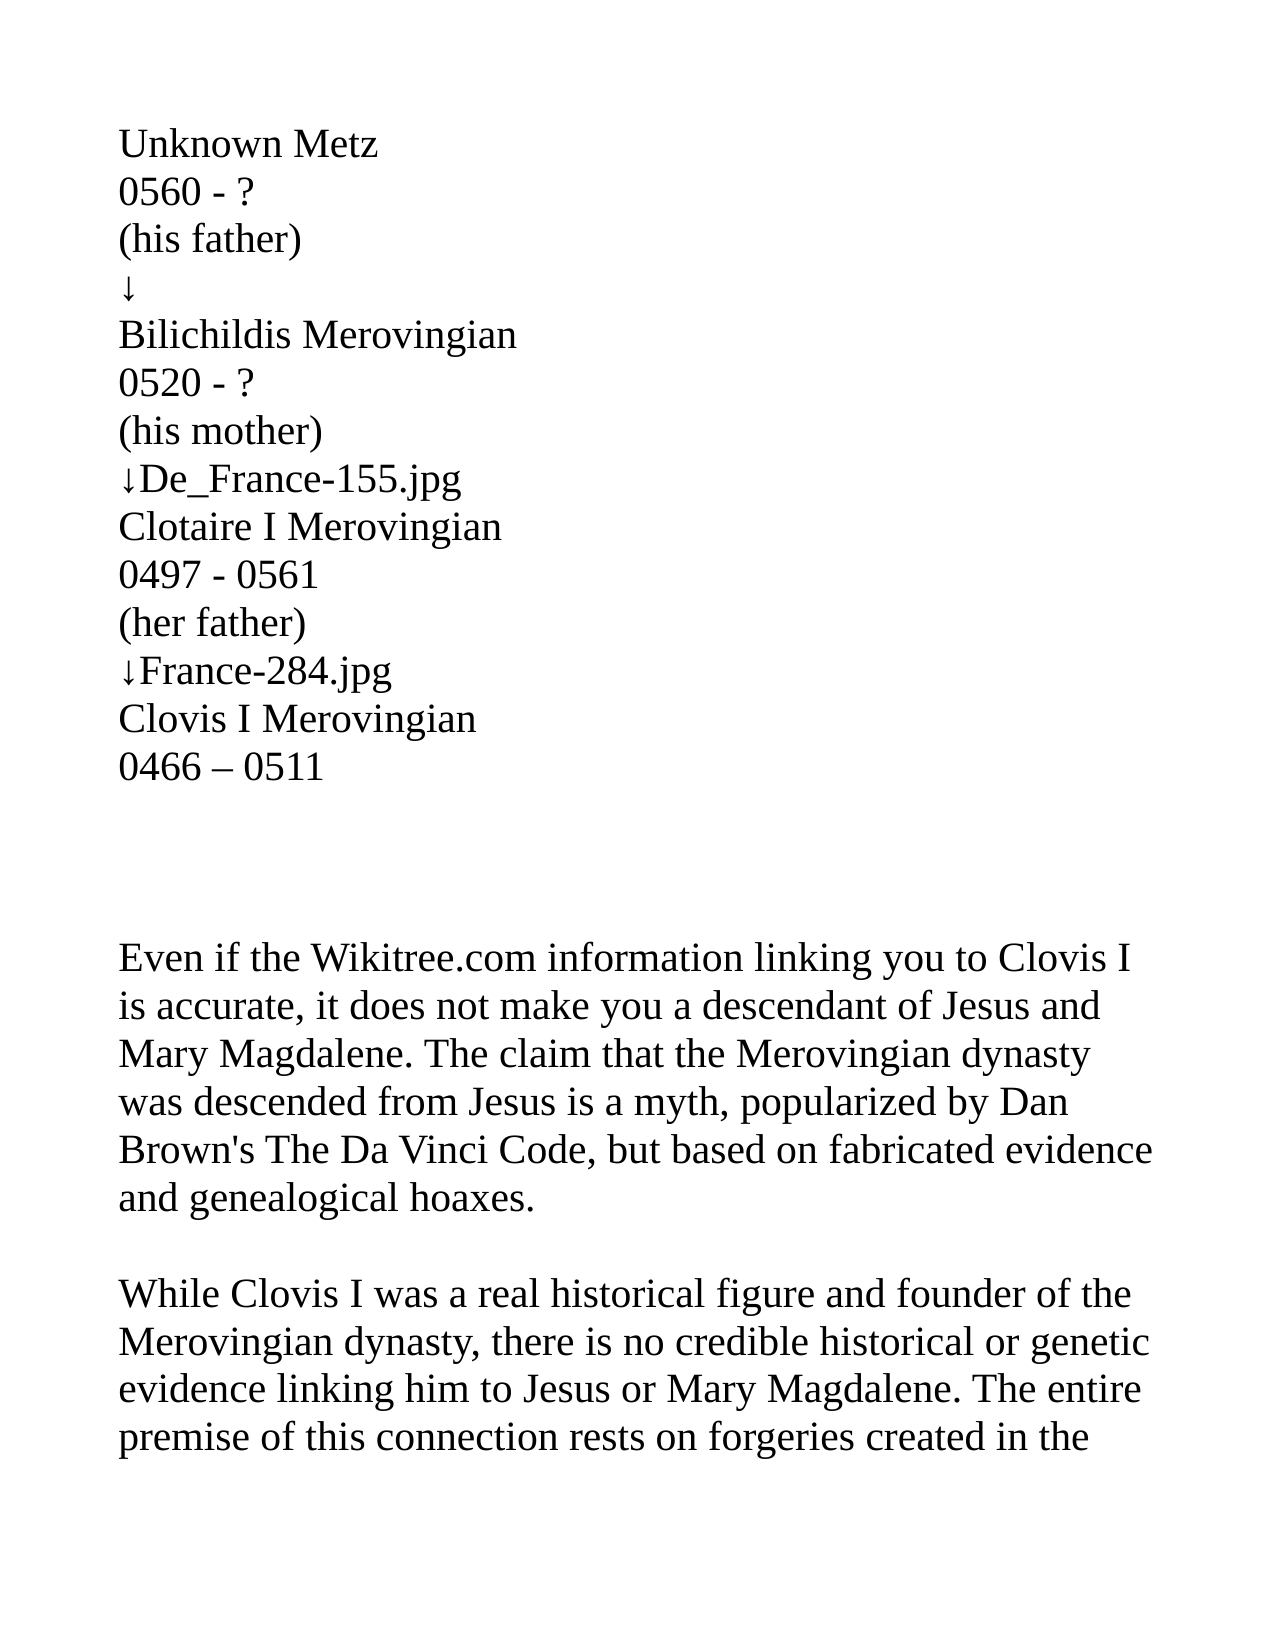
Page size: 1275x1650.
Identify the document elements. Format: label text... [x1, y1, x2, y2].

text 0466 – 0511 [118, 741, 1157, 789]
text 0560 - ? [118, 166, 1157, 214]
text Clotaire I Merovingian [118, 501, 1157, 549]
text (his father) [118, 214, 1157, 262]
text ↓ [118, 262, 1157, 310]
text Unknown Metz [118, 118, 1157, 166]
text 0497 - 0561 [118, 549, 1157, 597]
text Clovis I Merovingian [118, 693, 1157, 741]
text (his mother) [118, 406, 1157, 453]
text ↓France-284.jpg [118, 645, 1157, 693]
text 0520 - ? [118, 358, 1157, 406]
text (her father) [118, 597, 1157, 645]
text While Clovis I was a real historical figure and founder of the Merovingian dynasty, there is no credible historical or genetic evidence linking him to Jesus or Mary Magdalene. The entire premise of this connection rests on forgeries created in the [118, 1268, 1157, 1460]
text Even if the Wikitree.com information linking you to Clovis I is accurate, it does not make you a descendant of Jesus and Mary Magdalene. The claim that the Merovingian dynasty was descended from Jesus is a myth, popularized by Dan Brown's The Da Vinci Code, but based on fabricated evidence and genealogical hoaxes. [118, 933, 1157, 1220]
text ↓De_France-155.jpg [118, 453, 1157, 501]
text Bilichildis Merovingian [118, 310, 1157, 358]
